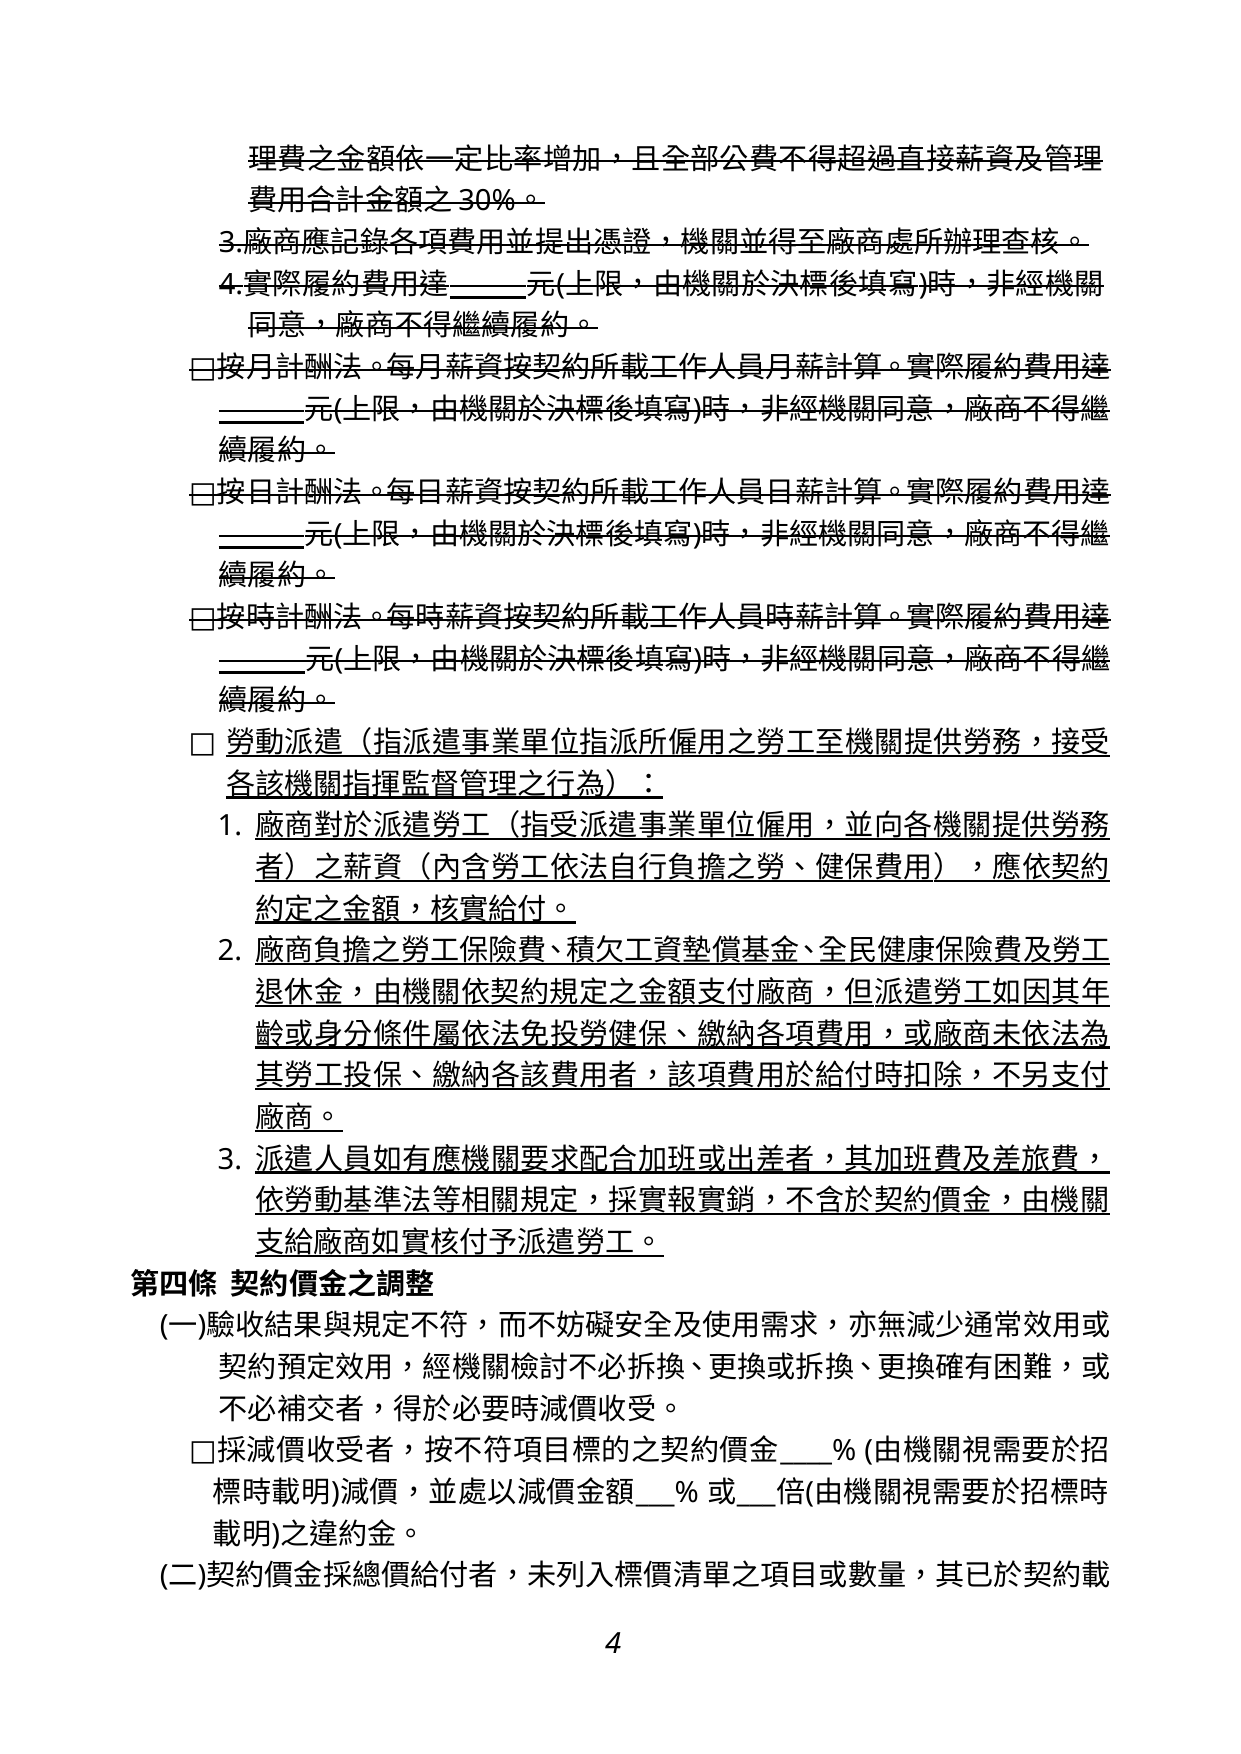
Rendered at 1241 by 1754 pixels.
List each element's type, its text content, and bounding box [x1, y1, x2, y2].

list 廠商對於派遣勞工（指受派遣事業單位僱用，並向各機關提供勞務者）之薪資（內含勞工依法自行負擔之勞、健保費用），應依契約約定之金額，核實給付。 [217, 802, 1110, 927]
text □按時計酬法。每時薪資按契約所載工作人員時薪計算。實際履約費用達 [189, 594, 1110, 619]
text □按月計酬法。每月薪資按契約所載工作人員月薪計算。實際履約費用達 [189, 371, 1110, 386]
text 元(上限，由機關於決標後填寫)時，非經機關同意，廠商不得繼續履約。 [218, 386, 1110, 410]
text □採減價收受者，按不符項目標的之契約價金____% (由機關視需要於招標時載明)減價，並處以減價金額___% 或___倍(由機關視需要於招標時載明)之違約金。 [189, 1427, 1110, 1552]
text □按日計酬法。每日薪資按契約所載工作人員日薪計算。實際履約費用達 [189, 469, 1110, 494]
text 元(上限，由機關於決標後填寫)時，非經機關同意，廠商不得繼續履約。 [218, 511, 1110, 535]
text □按月計酬法。每月薪資按契約所載工作人員月薪計算。實際履約費用達 [189, 344, 1110, 369]
text 2.公費，為定額 元(由機關於決標後填寫)，不得按直接薪資及管理費之金額依一定比率增加，且全部公費不得超過直接薪資及管理費用合計金額之30%。 [218, 136, 1104, 219]
list 派遣人員如有應機關要求配合加班或出差者，其加班費及差旅費，依勞動基準法等相關規定，採實報實銷，不含於契約價金，由機關支給廠商如實核付予派遣勞工。 [217, 1136, 1110, 1261]
text 3.廠商應記錄各項費用並提出憑證，機關並得至廠商處所辦理查核。 [218, 219, 1104, 261]
text 元(上限，由機關於決標後填寫)時，非經機關同意，廠商不得繼續履約。 [218, 661, 1110, 719]
text (二)契約價金採總價給付者，未列入標價清單之項目或數量，其已於契約載 [159, 1552, 1110, 1594]
text □按日計酬法。每日薪資按契約所載工作人員日薪計算。實際履約費用達 [189, 496, 1110, 511]
text (一)驗收結果與規定不符，而不妨礙安全及使用需求，亦無減少通常效用或契約預定效用，經機關檢討不必拆換、更換或拆換、更換確有困難，或不必補交者，得於必要時減價收受。 [159, 1302, 1110, 1427]
text 元(上限，由機關於決標後填寫)時，非經機關同意，廠商不得繼續履約。 [218, 411, 1110, 469]
list 廠商負擔之勞工保險費、積欠工資墊償基金、全民健康保險費及勞工退休金，由機關依契約規定之金額支付廠商，但派遣勞工如因其年齡或身分條件屬依法免投勞健保、繳納各項費用，或廠商未依法為其勞工投保、繳納各該費用者，該項費用於給付時扣除，不另支付廠商。 [217, 927, 1110, 1136]
list 勞動派遣（指派遣事業單位指派所僱用之勞工至機關提供勞務，接受各該機關指揮監督管理之行為）： [188, 719, 1110, 802]
text 第四條 契約價金之調整 [130, 1261, 1110, 1302]
text 4.實際履約費用達 元(上限，由機關於決標後填寫)時，非經機關同意，廠商不得繼續履約。 [218, 286, 1104, 344]
text 元(上限，由機關於決標後填寫)時，非經機關同意，廠商不得繼續履約。 [218, 636, 1110, 660]
text 4.實際履約費用達 元(上限，由機關於決標後填寫)時，非經機關同意，廠商不得繼續履約。 [218, 261, 1104, 285]
text 元(上限，由機關於決標後填寫)時，非經機關同意，廠商不得繼續履約。 [218, 536, 1110, 594]
text □按時計酬法。每時薪資按契約所載工作人員時薪計算。實際履約費用達 [189, 621, 1110, 636]
